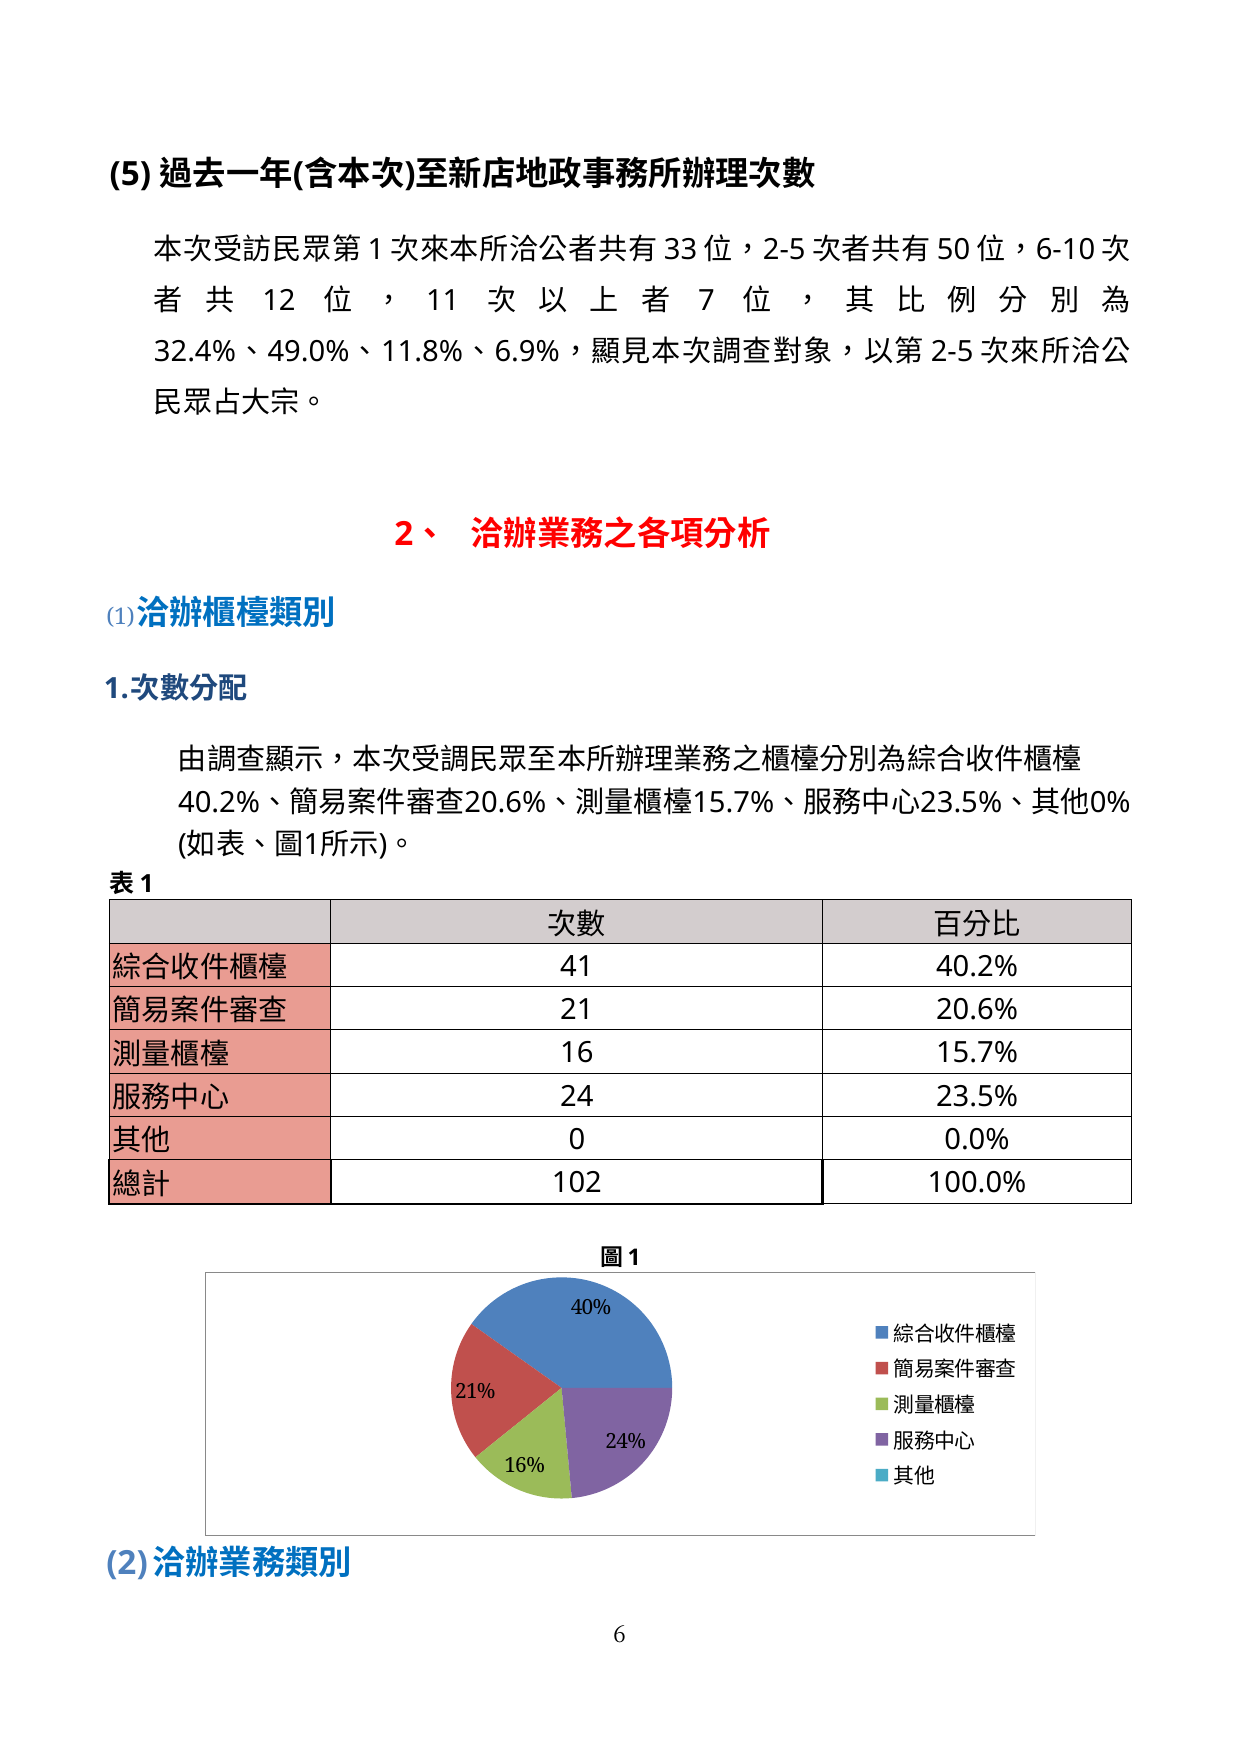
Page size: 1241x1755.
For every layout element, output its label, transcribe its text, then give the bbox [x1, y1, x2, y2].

list 次數分配 [104, 664, 1131, 707]
table_cell 簡易案件審查 [110, 987, 330, 1029]
table_header [110, 900, 330, 943]
table_cell 21 [331, 987, 822, 1029]
table_cell 0 [331, 1117, 822, 1159]
list 洽辦業務之各項分析 [33, 507, 1131, 555]
table_header 百分比 [823, 900, 1131, 943]
table_cell 其他 [110, 1117, 330, 1159]
list 洽辦櫃檯類別 [106, 586, 1131, 634]
table_cell 0.0% [823, 1117, 1131, 1159]
table_cell 15.7% [823, 1030, 1131, 1073]
table_cell 40.2% [823, 944, 1131, 986]
table_cell 測量櫃檯 [110, 1030, 330, 1073]
text 本次受訪民眾第1次來本所洽公者共有33位，2-5次者共有50位，6-10次者共12位，11次以上者7位，其比例分別為32.4%、49.0%、11.8%、6.9%，顯見本次調查對象，以第2-5次來所洽公民眾占大宗。 [154, 226, 1131, 421]
table_cell 綜合收件櫃檯 [110, 944, 330, 986]
table_cell 20.6% [823, 987, 1131, 1029]
table_cell 100.0% [824, 1160, 1131, 1203]
text 圖1 [109, 1239, 1131, 1272]
text 表1 [109, 863, 1131, 899]
table_cell 23.5% [823, 1074, 1131, 1116]
list 洽辦業務類別 [106, 1536, 1131, 1584]
table_cell 41 [331, 944, 822, 986]
list 過去一年(含本次)至新店地政事務所辦理次數 [109, 147, 1131, 195]
table_cell 102 [332, 1160, 821, 1203]
text 由調查顯示，本次受調民眾至本所辦理業務之櫃檯分別為綜合收件櫃檯 40.2%、簡易案件審查20.6%、測量櫃檯15.7%、服務中心23.5%、其他0%(如表、圖1所示)。 [109, 736, 1131, 863]
table_cell 16 [331, 1030, 822, 1073]
table_cell 總計 [110, 1160, 330, 1203]
table_cell 服務中心 [110, 1074, 330, 1116]
table_cell 24 [331, 1074, 822, 1116]
table_header 次數 [331, 900, 822, 943]
